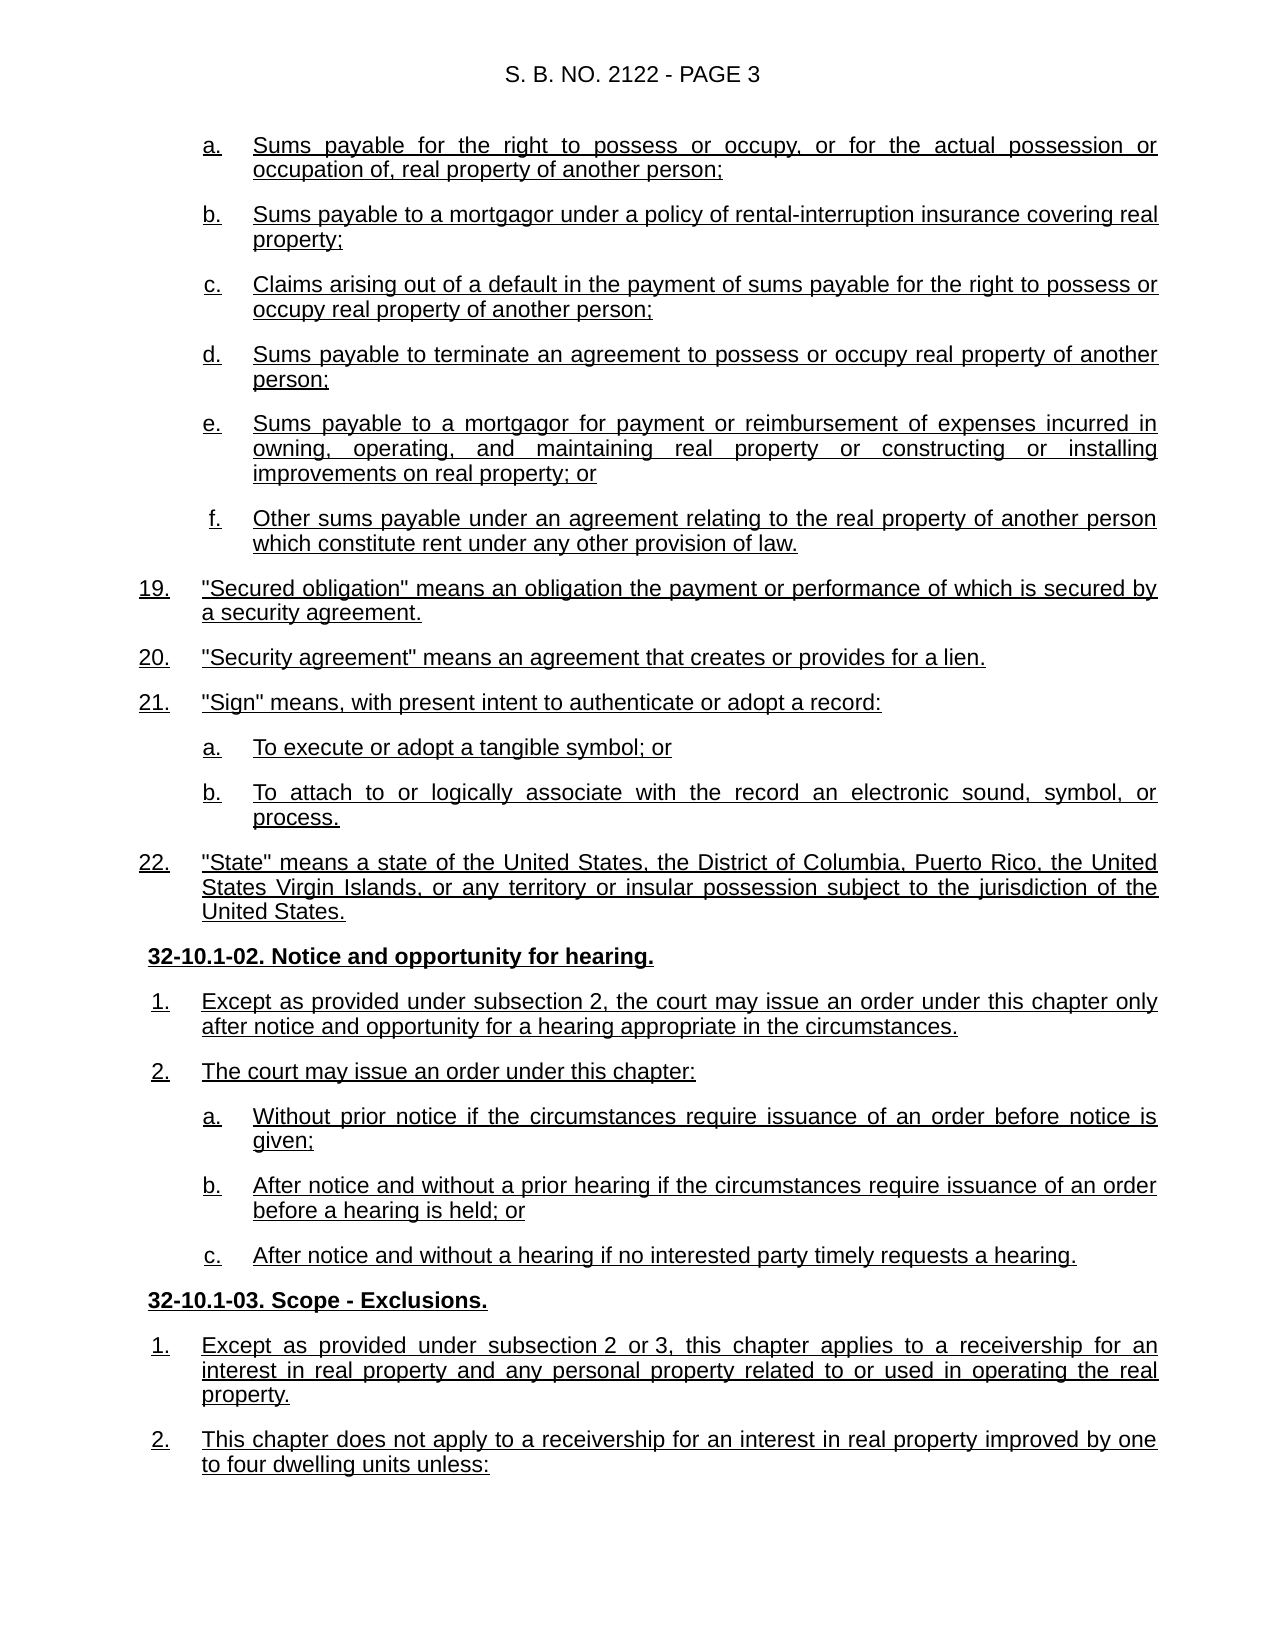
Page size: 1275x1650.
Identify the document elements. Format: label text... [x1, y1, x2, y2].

text f. Other sums payable under an agreement relating to the real property of another person which constitute rent under any other provision of law. [106, 507, 1158, 556]
text 1. Except as provided under subsection 2, the court may issue an order under this chapter only after notice and opportunity for a hearing appropriate in the circumstances. [106, 990, 1158, 1039]
text c. After notice and without a hearing if no interested party timely requests a hearing. [106, 1244, 1158, 1268]
text 1. Except as provided under subsection 2 or 3, this chapter applies to a receivership for an interest in real property and any personal property related to or used in operating the real property. [106, 1333, 1158, 1408]
text a. To execute or adopt a tangible symbol; or [106, 736, 1158, 761]
text 22. "State" means a state of the United States, the District of Columbia, Puerto Rico, the United States Virgin Islands, or any territory or insular possession subject to the jurisdiction of the United States. [106, 850, 1158, 925]
text 19. "Secured obligation" means an obligation the payment or performance of which is secured by a security agreement. [106, 576, 1158, 626]
text a. Sums payable for the right to possess or occupy, or for the actual possession or occupation of, real property of another person; [106, 133, 1158, 183]
text 2. This chapter does not apply to a receivership for an interest in real property improved by one to four dwelling units unless: [106, 1428, 1158, 1477]
text 21. "Sign" means, with present intent to authenticate or adopt a record: [106, 691, 1158, 716]
text d. Sums payable to terminate an agreement to possess or occupy real property of another person; [106, 342, 1158, 392]
text 20. "Security agreement" means an agreement that creates or provides for a lien. [106, 646, 1158, 671]
text a. Without prior notice if the circumstances require issuance of an order before notice is given; [106, 1104, 1158, 1154]
text b. Sums payable to a mortgagor under a policy of rental-interruption insurance covering real property; [106, 203, 1158, 253]
text c. Claims arising out of a default in the payment of sums payable for the right to possess or occupy real property of another person; [106, 273, 1158, 322]
text b. After notice and without a prior hearing if the circumstances require issuance of an order before a hearing is held; or [106, 1174, 1158, 1223]
subtitle 32‑10.1‑02. Notice and opportunity for hearing. [106, 945, 1158, 969]
text b. To attach to or logically associate with the record an electronic sound, symbol, or process. [106, 781, 1158, 830]
text e. Sums payable to a mortgagor for payment or reimbursement of expenses incurred in owning, operating, and maintaining real property or constructing or installing improvements on real property; or [106, 412, 1158, 486]
text 2. The court may issue an order under this chapter: [106, 1059, 1158, 1084]
subtitle 32‑10.1‑03. Scope - Exclusions. [106, 1288, 1158, 1313]
